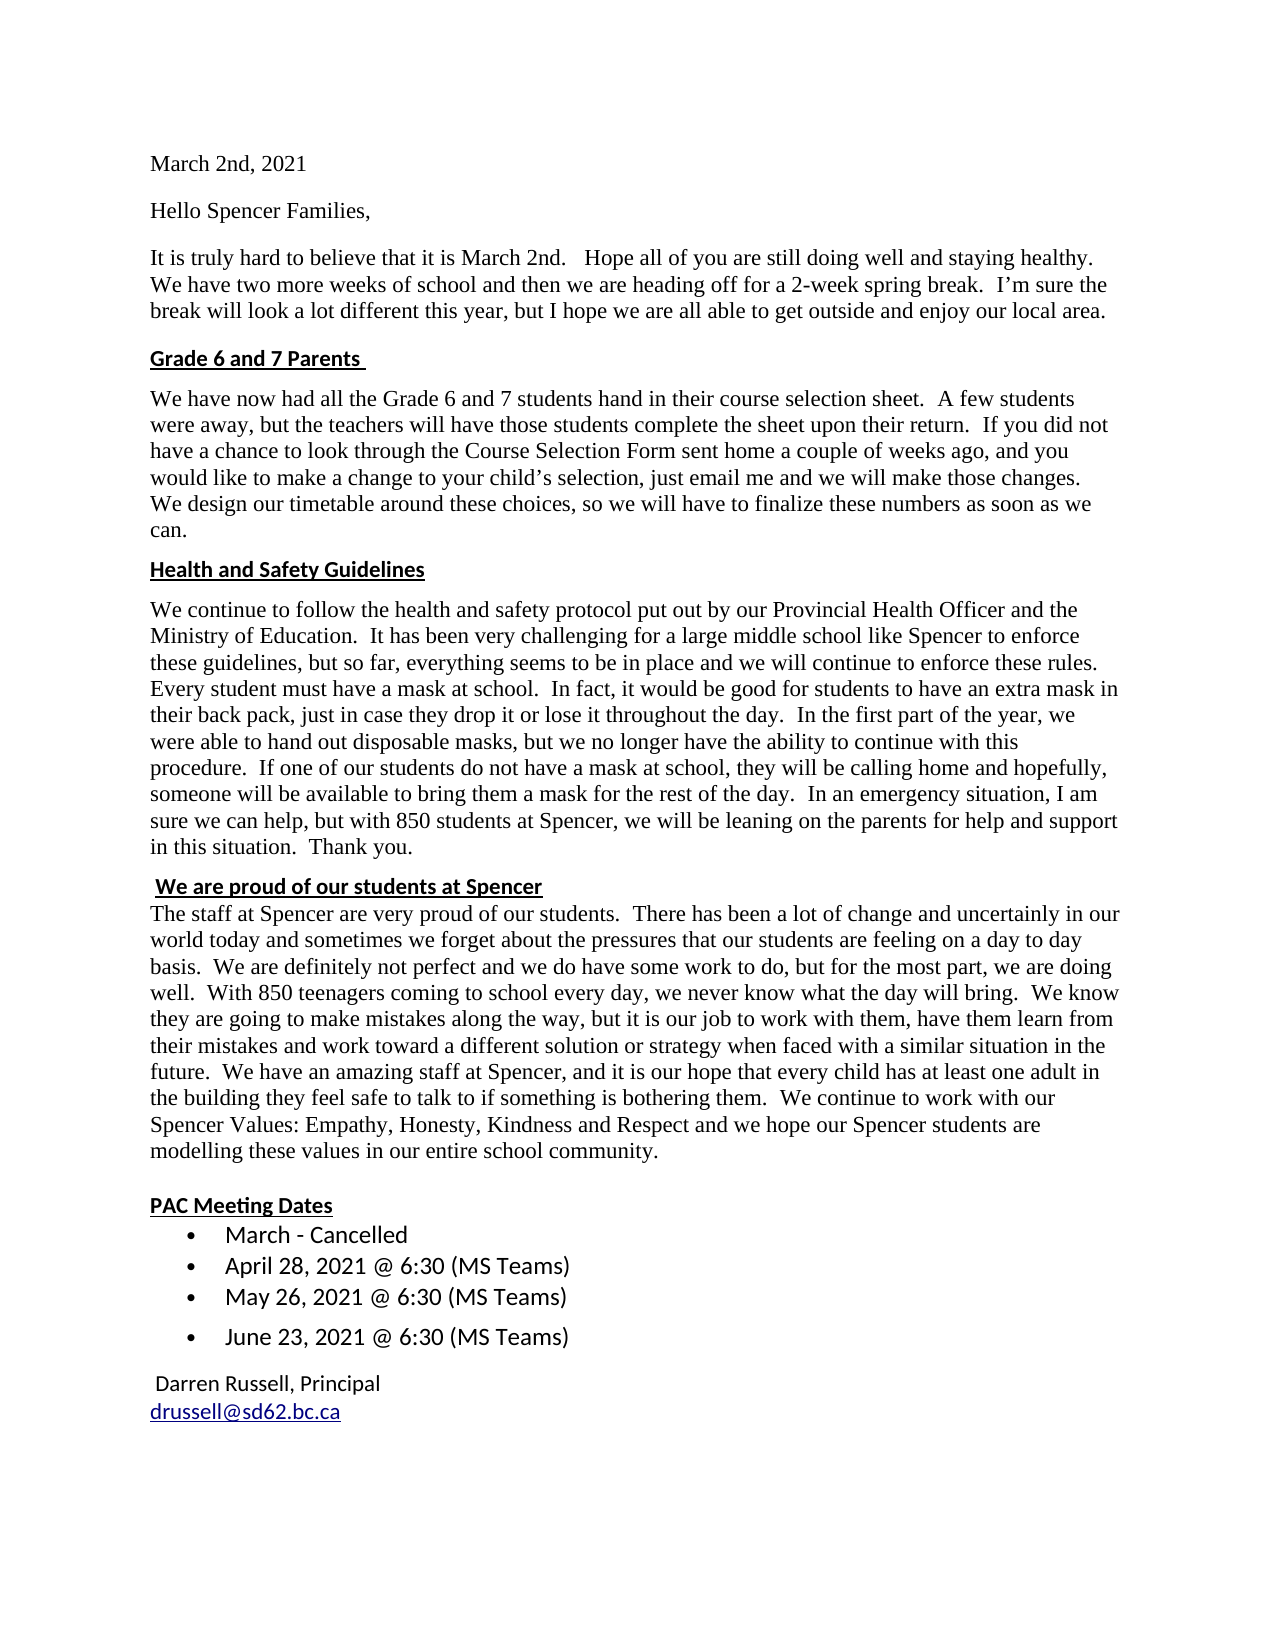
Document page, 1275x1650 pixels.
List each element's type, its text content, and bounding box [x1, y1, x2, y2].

list June 23, 2021 @ 6:30 (MS Teams) [187, 1322, 1125, 1352]
text We have now had all the Grade 6 and 7 students hand in their course selection sheet. A few students were away, but the teachers will have those students complete the sheet upon their return. If you did not have a chance to look through the Course Selection Form sent home a couple of weeks ago, and you would like to make a change to your child’s selection, just email me and we will make those changes. We design our timetable around these choices, so we will have to finalize these numbers as soon as we can. [150, 385, 1125, 543]
text drussell@sd62.bc.ca [150, 1397, 1125, 1425]
list March - Cancelled [187, 1219, 1125, 1250]
list April 28, 2021 @ 6:30 (MS Teams) [187, 1250, 1125, 1281]
text March 2nd, 2021 [150, 150, 1125, 176]
text We are proud of our students at Spencer [150, 872, 1125, 900]
text Darren Russell, Principal [150, 1369, 1125, 1397]
text The staff at Spencer are very proud of our students. There has been a lot of change and uncertainly in our world today and sometimes we forget about the pressures that our students are feeling on a day to day basis. We are definitely not perfect and we do have some work to do, but for the most part, we are doing well. With 850 teenagers coming to school every day, we never know what the day will bring. We know they are going to make mistakes along the way, but it is our job to work with them, have them learn from their mistakes and work toward a different solution or strategy when faced with a similar situation in the future. We have an amazing staff at Spencer, and it is our hope that every child has at least one adult in the building they feel safe to talk to if something is bothering them. We continue to work with our Spencer Values: Empathy, Honesty, Kindness and Respect and we hope our Spencer students are modelling these values in our entire school community. [150, 900, 1125, 1163]
list May 26, 2021 @ 6:30 (MS Teams) [187, 1281, 1125, 1311]
text Grade 6 and 7 Parents [150, 344, 1125, 372]
text Health and Safety Guidelines [150, 555, 1125, 583]
text PAC Meeting Dates [150, 1192, 1125, 1219]
text We continue to follow the health and safety protocol put out by our Provincial Health Officer and the Ministry of Education. It has been very challenging for a large middle school like Spencer to enforce these guidelines, but so far, everything seems to be in place and we will continue to enforce these rules. Every student must have a mask at school. In fact, it would be good for students to have an extra mask in their back pack, just in case they drop it or lose it throughout the day. In the first part of the year, we were able to hand out disposable masks, but we no longer have the ability to continue with this procedure. If one of our students do not have a mask at school, they will be calling home and hopefully, someone will be available to bring them a mask for the rest of the day. In an emergency situation, I am sure we can help, but with 850 students at Spencer, we will be leaning on the parents for help and support in this situation. Thank you. [150, 596, 1125, 859]
text Hello Spencer Families, [150, 197, 1125, 223]
text It is truly hard to believe that it is March 2nd. Hope all of you are still doing well and staying healthy. We have two more weeks of school and then we are heading off for a 2-week spring break. I’m sure the break will look a lot different this year, but I hope we are all able to get outside and enjoy our local area. [150, 244, 1125, 323]
